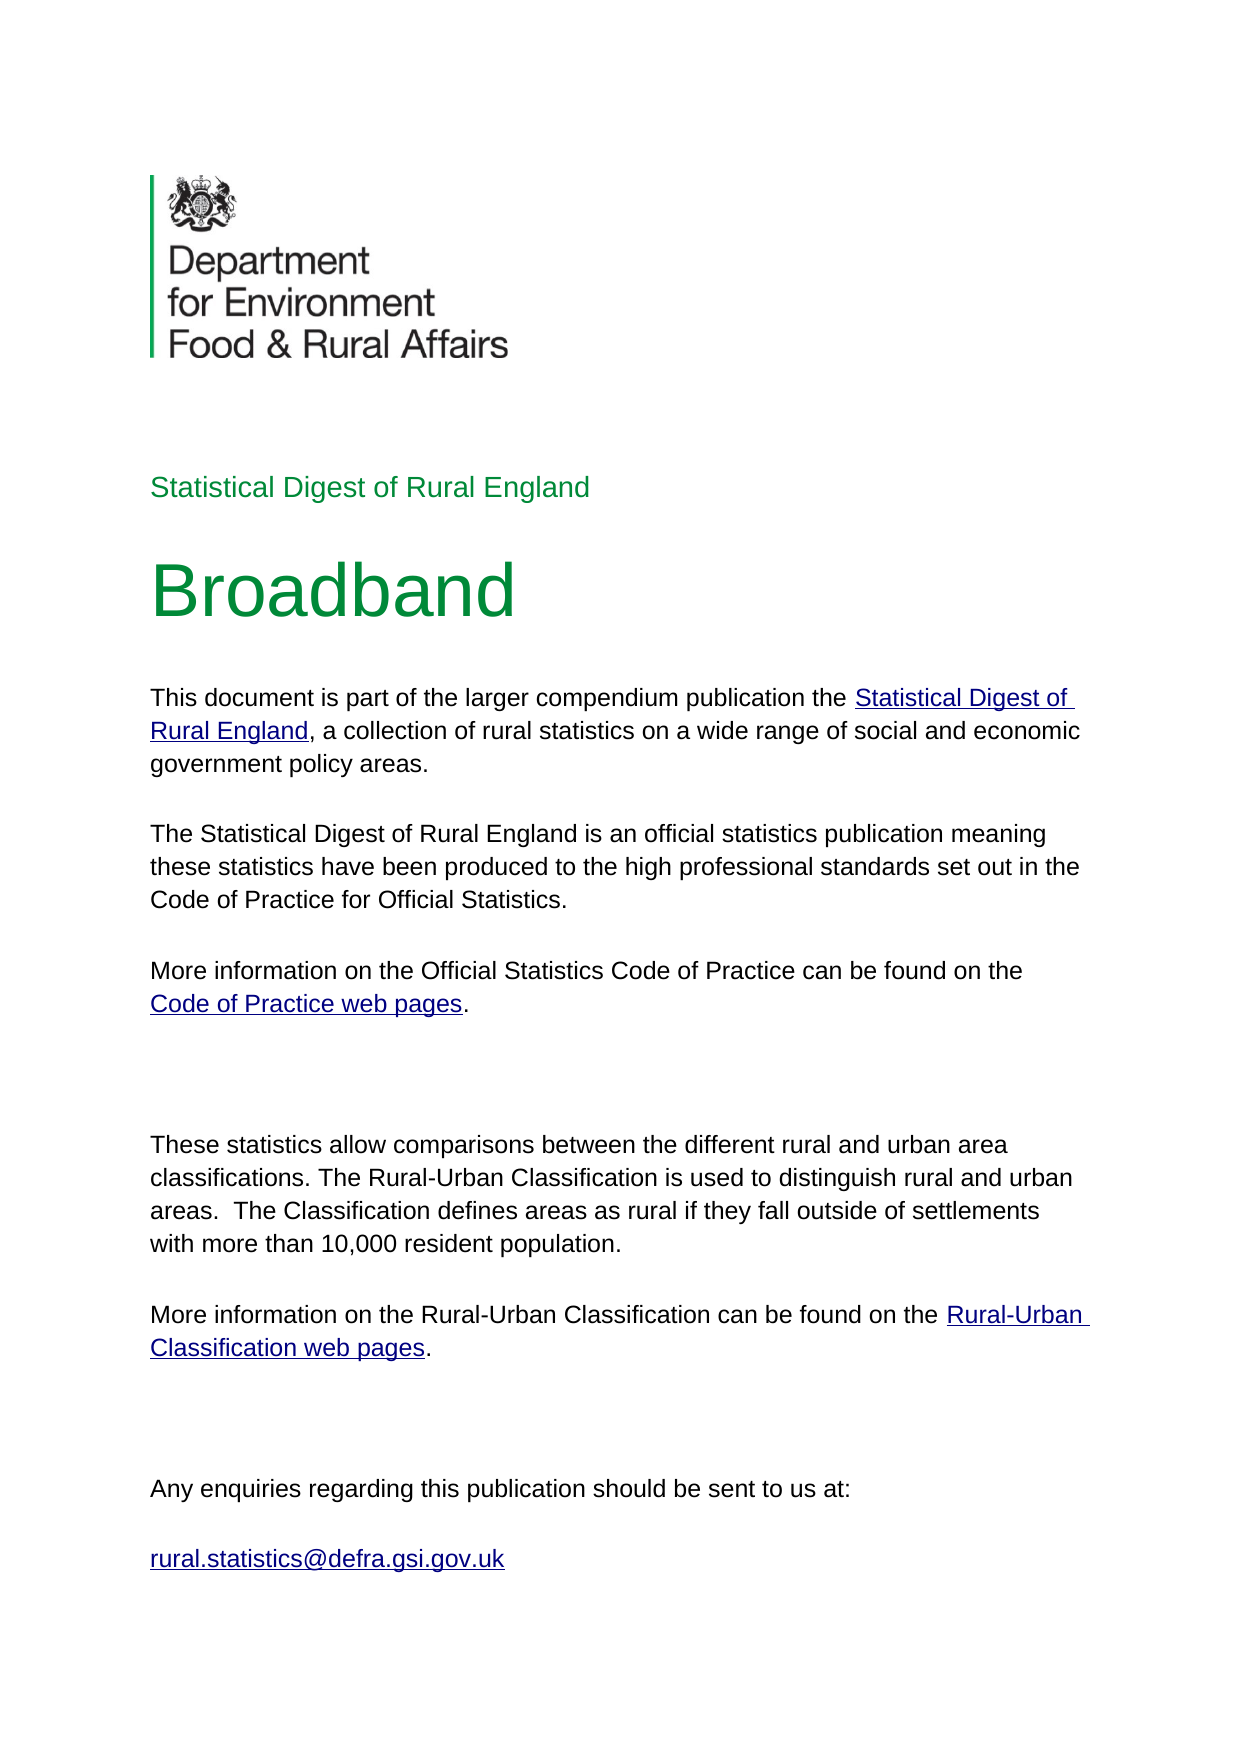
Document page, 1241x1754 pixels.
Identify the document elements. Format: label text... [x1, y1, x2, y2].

text Broadband [150, 546, 1090, 632]
text More information on the Rural-Urban Classification can be found on the Rural-Urban Classification web pages. [150, 1299, 1090, 1361]
text More information on the Official Statistics Code of Practice can be found on the Code of Practice web pages. [150, 956, 1090, 1018]
text These statistics allow comparisons between the different rural and urban area classifications. The Rural-Urban Classification is used to distinguish rural and urban areas. The Classification defines areas as rural if they fall outside of settlements with more than 10,000 resident population. [150, 1130, 1090, 1258]
text Statistical Digest of Rural England [150, 470, 1090, 504]
text This document is part of the larger compendium publication the Statistical Digest of Rural England, a collection of rural statistics on a wide range of social and economic government policy areas. [150, 683, 1090, 778]
text Any enquiries regarding this publication should be sent to us at: [150, 1474, 1090, 1502]
text rural.statistics@defra.gsi.gov.uk [150, 1544, 1090, 1573]
text The Statistical Digest of Rural England is an official statistics publication meaning these statistics have been produced to the high professional standards set out in the Code of Practice for Official Statistics. [150, 819, 1090, 914]
